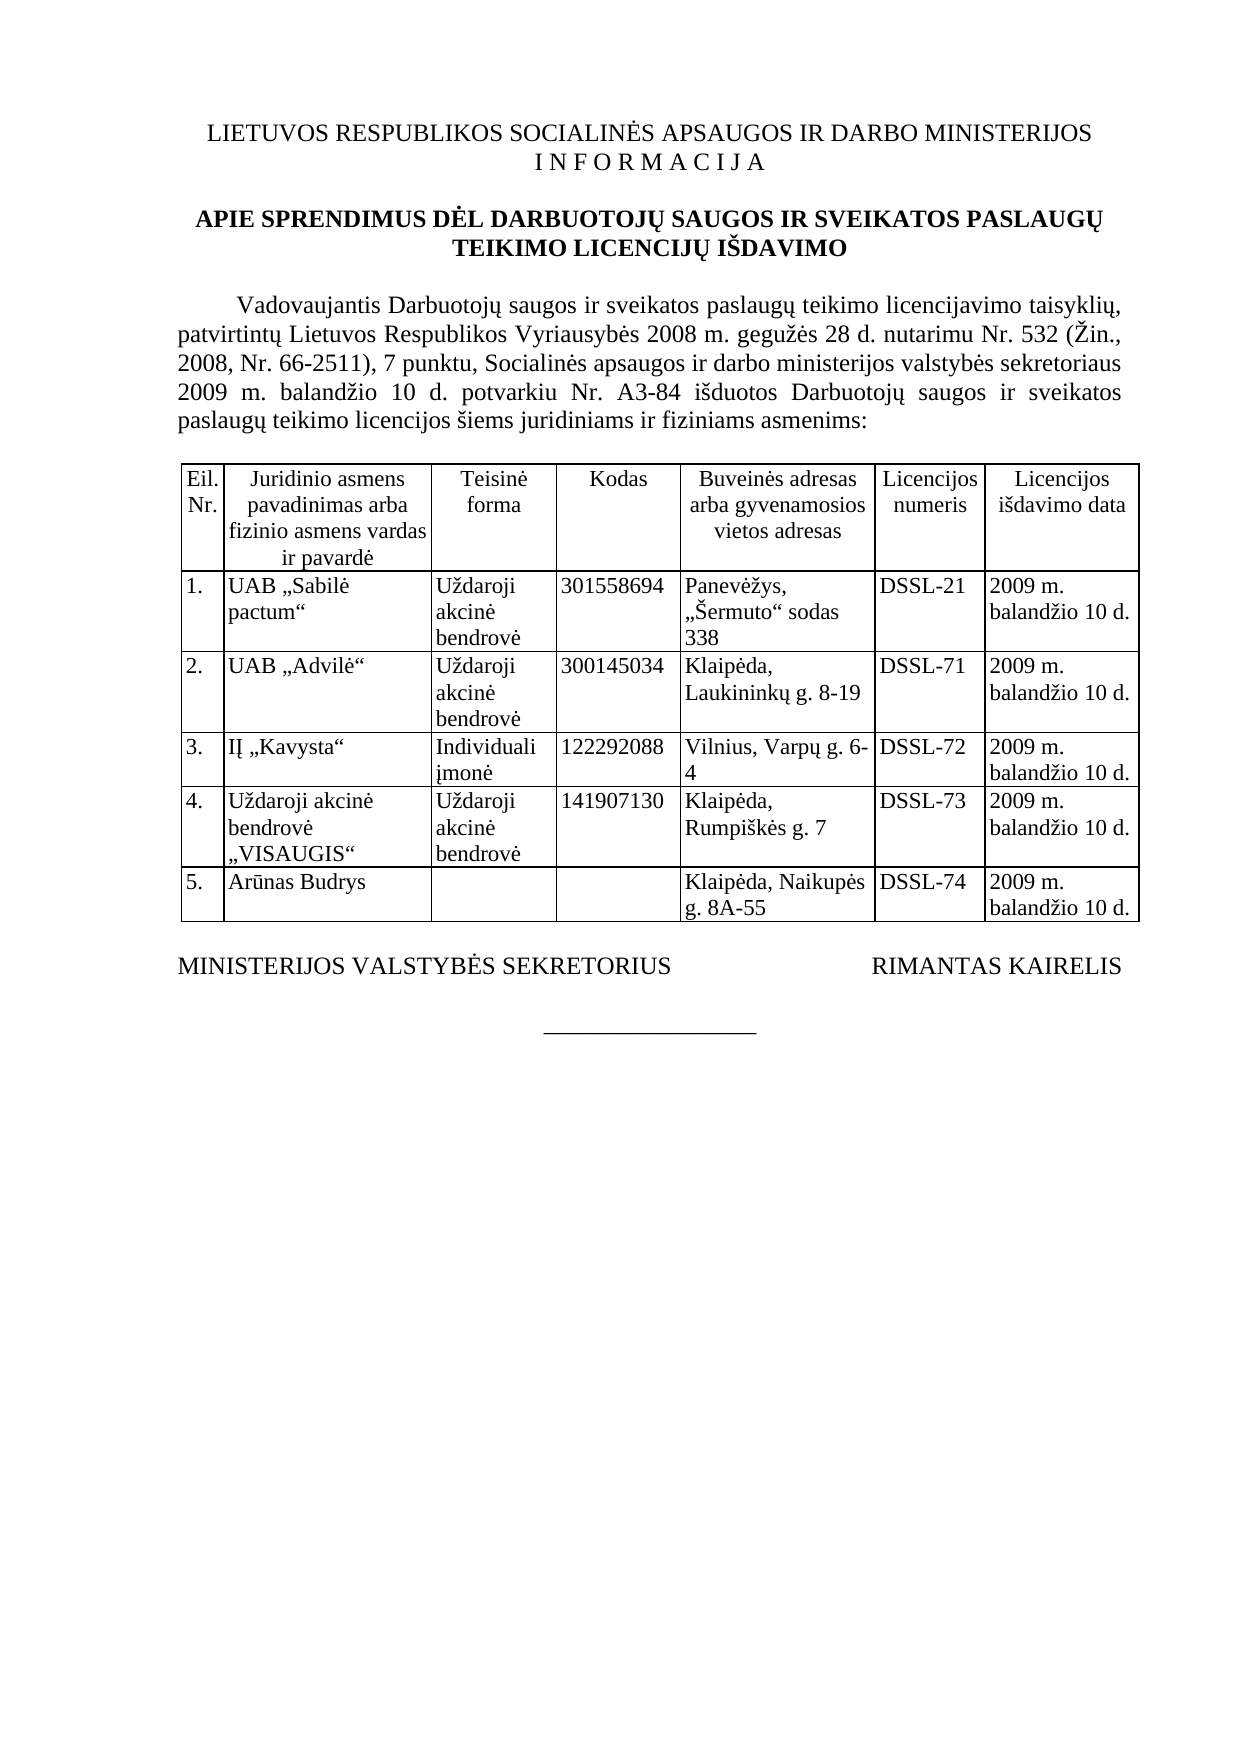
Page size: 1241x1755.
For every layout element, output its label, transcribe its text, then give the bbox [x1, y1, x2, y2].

table_cell Uždaroji akcinė bendrovė „VISAUGIS“ [225, 787, 431, 866]
table_cell UAB „Sabilė pactum“ [225, 572, 431, 651]
table_cell 3. [182, 733, 223, 786]
table_cell DSSL-71 [876, 652, 984, 731]
table_cell 2009 m. balandžio 10 d. [986, 787, 1138, 866]
table_cell 2. [182, 652, 223, 731]
table_cell 2009 m. balandžio 10 d. [986, 572, 1138, 651]
table_cell 2009 m. balandžio 10 d. [986, 733, 1138, 786]
table_cell [557, 868, 680, 921]
table_header Buveinės adresas arba gyvenamosios vietos adresas [681, 465, 874, 570]
text _________________ [177, 1008, 1122, 1037]
text Vadovaujantis Darbuotojų saugos ir sveikatos paslaugų teikimo licencijavimo taisyklių, patvirtintų Lietuvos Respublikos Vyriausybės 2008 m. gegužės 28 d. nutarimu Nr. 532 (Žin., 2008, Nr. 66-2511), 7 punktu, Socialinės apsaugos ir darbo ministerijos valstybės sekretoriaus 2009 m. balandžio 10 d. potvarkiu Nr. A3-84 išduotos Darbuotojų saugos ir sveikatos paslaugų teikimo licencijos šiems juridiniams ir fiziniams asmenims: [177, 291, 1122, 434]
table_cell Vilnius, Varpų g. 6-4 [681, 733, 874, 786]
table_header Eil. Nr. [182, 465, 223, 570]
table_header Licencijos numeris [876, 465, 984, 570]
table_cell 122292088 [557, 733, 680, 786]
table_cell Uždaroji akcinė bendrovė [432, 572, 556, 651]
table_header Kodas [557, 465, 680, 570]
table_header Licencijos išdavimo data [986, 465, 1138, 570]
table_cell UAB „Advilė“ [225, 652, 431, 731]
table_cell DSSL-74 [876, 868, 984, 921]
table_cell DSSL-21 [876, 572, 984, 651]
table_cell 300145034 [557, 652, 680, 731]
table_header Teisinė forma [432, 465, 556, 570]
table_cell Panevėžys, „Šermuto“ sodas 338 [681, 572, 874, 651]
table_cell 2009 m. balandžio 10 d. [986, 868, 1138, 921]
table_cell Klaipėda, Laukininkų g. 8-19 [681, 652, 874, 731]
table_cell 301558694 [557, 572, 680, 651]
table_cell Uždaroji akcinė bendrovė [432, 652, 556, 731]
table_cell Arūnas Budrys [225, 868, 431, 921]
table_cell [432, 868, 556, 921]
table_cell 5. [182, 868, 223, 921]
text APIE SPRENDIMUS DĖL DARBUOTOJŲ SAUGOS IR SVEIKATOS PASLAUGŲ TEIKIMO LICENCIJŲ IŠDAVIMO [177, 204, 1122, 262]
text INFORMACIJA [177, 147, 1122, 176]
table_cell Klaipėda, Rumpiškės g. 7 [681, 787, 874, 866]
table_cell DSSL-72 [876, 733, 984, 786]
table_cell 141907130 [557, 787, 680, 866]
table_header Juridinio asmens pavadinimas arba fizinio asmens vardas ir pavardė [225, 465, 431, 570]
table_cell 1. [182, 572, 223, 651]
table_cell IĮ „Kavysta“ [225, 733, 431, 786]
table_cell 2009 m. balandžio 10 d. [986, 652, 1138, 731]
table_cell 4. [182, 787, 223, 866]
table_cell DSSL-73 [876, 787, 984, 866]
table_cell Klaipėda, Naikupės g. 8A-55 [681, 868, 874, 921]
table_cell Uždaroji akcinė bendrovė [432, 787, 556, 866]
text MINISTERIJOS VALSTYBĖS SEKRETORIUS RIMANTAS KAIRELIS [177, 951, 1122, 979]
text LIETUVOS RESPUBLIKOS SOCIALINĖS APSAUGOS IR DARBO MINISTERIJOS [177, 118, 1122, 147]
table_cell Individuali įmonė [432, 733, 556, 786]
